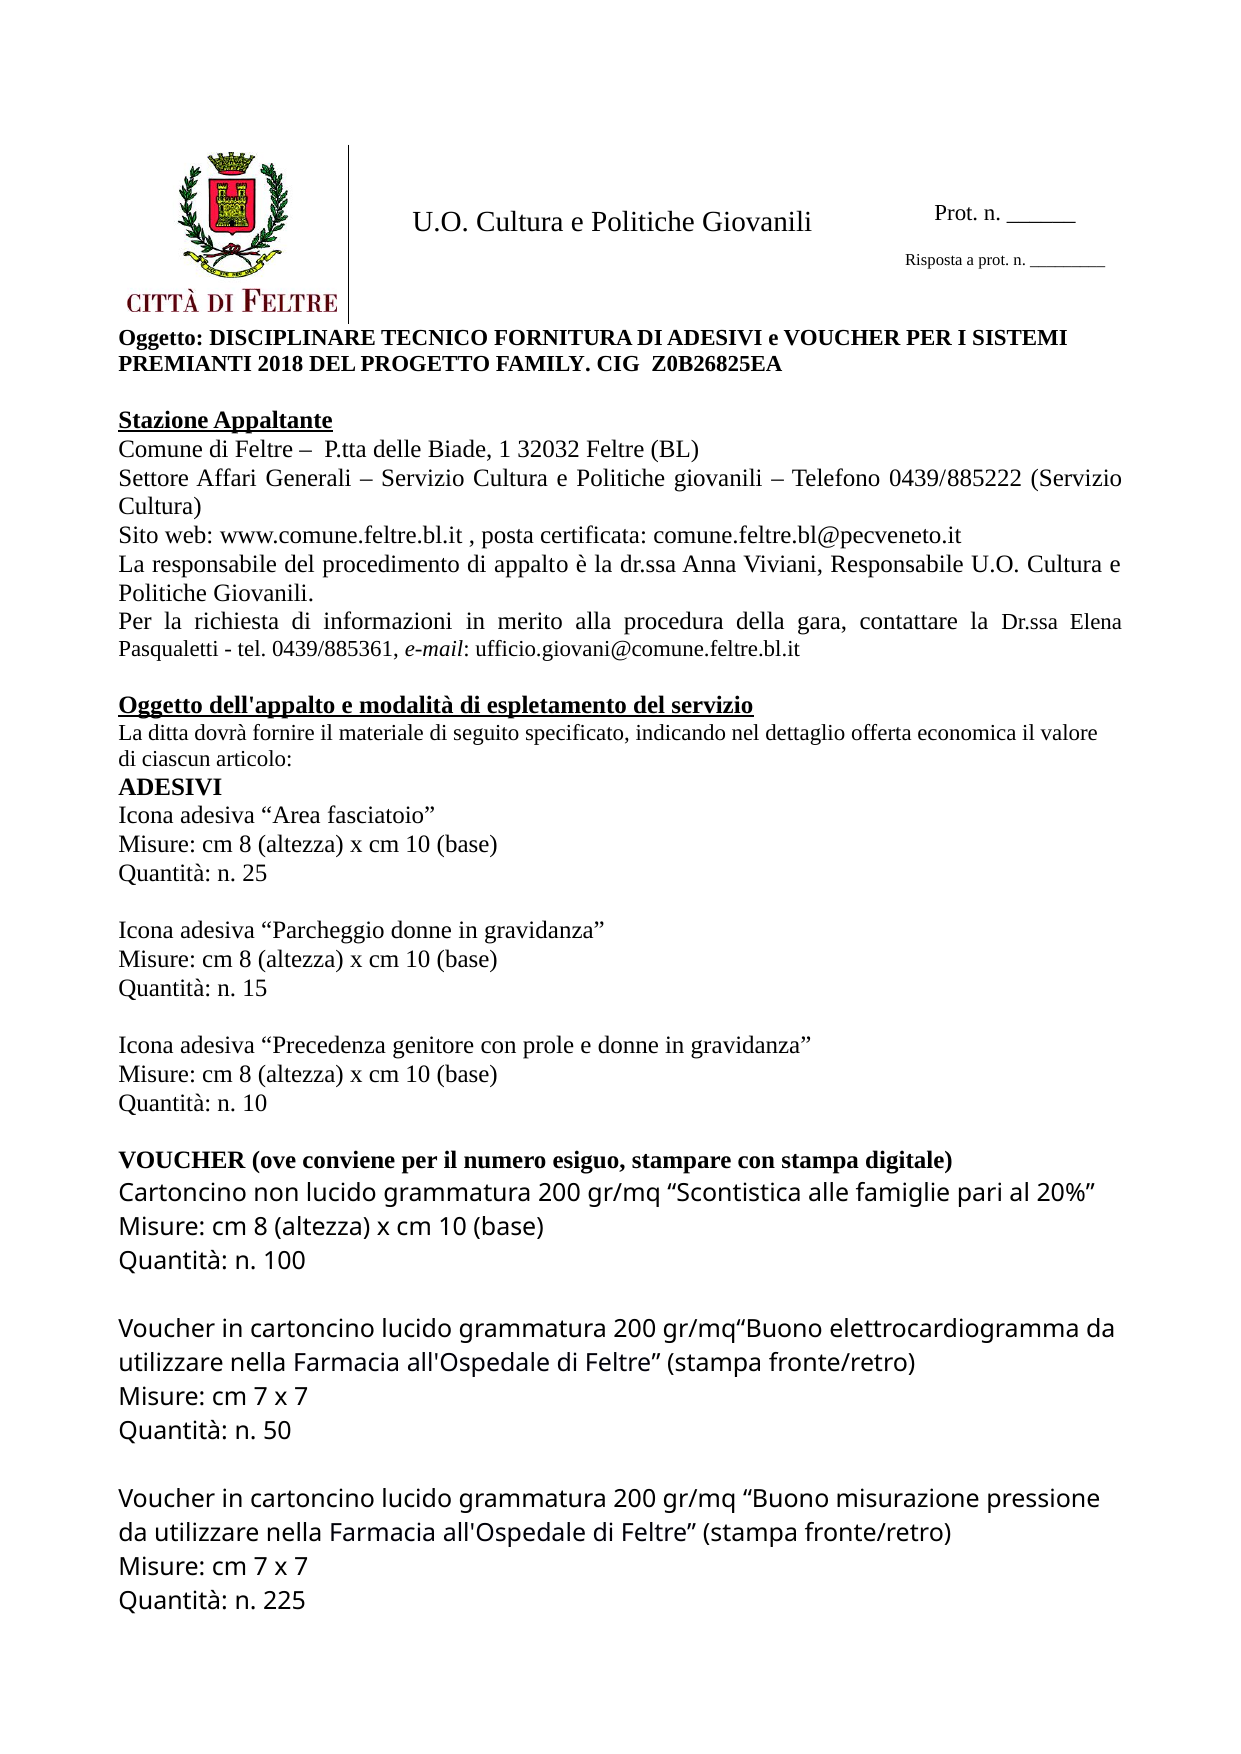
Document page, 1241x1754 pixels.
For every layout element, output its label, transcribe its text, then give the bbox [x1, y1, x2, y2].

text Icona adesiva “Area fasciatoio” [118, 800, 1122, 829]
text Icona adesiva “Parcheggio donne in gravidanza” [118, 915, 1122, 944]
text Per la richiesta di informazioni in merito alla procedura della gara, contattare la Dr.ssa Elena Pasqualetti - tel. 0439/885361, e-mail: ufficio.giovani@comune.feltre.bl.it [118, 606, 1122, 661]
text Misure: cm 7 x 7 [118, 1378, 1122, 1413]
text Quantità: n. 50 [118, 1413, 1122, 1447]
table_header U.O. Cultura e Politiche Giovanili [349, 145, 876, 324]
table_header Prot. n. ______ Risposta a prot. n. _________ [876, 145, 1122, 324]
text Quantità: n. 100 [118, 1242, 1122, 1276]
text Voucher in cartoncino lucido grammatura 200 gr/mq“Buono elettrocardiogramma da utilizzare nella Farmacia all'Ospedale di Feltre” (stampa fronte/retro) [118, 1310, 1122, 1378]
text Quantità: n. 225 [118, 1583, 1122, 1617]
text Oggetto: DISCIPLINARE TECNICO FORNITURA DI ADESIVI e VOUCHER PER I SISTEMI PREMIANTI 2018 DEL PROGETTO FAMILY. CIG Z0B26825EA [118, 324, 1122, 376]
text Cartoncino non lucido grammatura 200 gr/mq “Scontistica alle famiglie pari al 20%” [118, 1174, 1122, 1208]
text Misure: cm 8 (altezza) x cm 10 (base) [118, 944, 1122, 973]
text La responsabile del procedimento di appalto è la dr.ssa Anna Viviani, Responsabile U.O. Cultura e Politiche Giovanili. [118, 549, 1122, 606]
text Misure: cm 8 (altezza) x cm 10 (base) [118, 1208, 1122, 1242]
text Quantità: n. 10 [118, 1088, 1122, 1117]
text La ditta dovrà fornire il materiale di seguito specificato, indicando nel dettaglio offerta economica il valore di ciascun articolo: [118, 719, 1122, 772]
text ADESIVI [118, 772, 1122, 800]
text Comune di Feltre – P.tta delle Biade, 1 32032 Feltre (BL) [118, 434, 1122, 463]
text Icona adesiva “Precedenza genitore con prole e donne in gravidanza” [118, 1030, 1122, 1059]
picture [127, 152, 337, 312]
text Voucher in cartoncino lucido grammatura 200 gr/mq “Buono misurazione pressione da utilizzare nella Farmacia all'Ospedale di Feltre” (stampa fronte/retro) [118, 1481, 1122, 1549]
text Misure: cm 8 (altezza) x cm 10 (base) [118, 829, 1122, 858]
text Misure: cm 7 x 7 [118, 1549, 1122, 1583]
text Oggetto dell'appalto e modalità di espletamento del servizio [118, 690, 1122, 719]
text Settore Affari Generali – Servizio Cultura e Politiche giovanili – Telefono 0439/885222 (Servizio Cultura) [118, 463, 1122, 520]
text Misure: cm 8 (altezza) x cm 10 (base) [118, 1059, 1122, 1088]
text Sito web: www.comune.feltre.bl.it , posta certificata: comune.feltre.bl@pecveneto.it [118, 520, 1122, 549]
text Stazione Appaltante [118, 405, 1122, 434]
text Quantità: n. 25 [118, 858, 1122, 887]
table_header [118, 145, 348, 324]
text VOUCHER (ove conviene per il numero esiguo, stampare con stampa digitale) [118, 1145, 1122, 1174]
text Quantità: n. 15 [118, 973, 1122, 1002]
